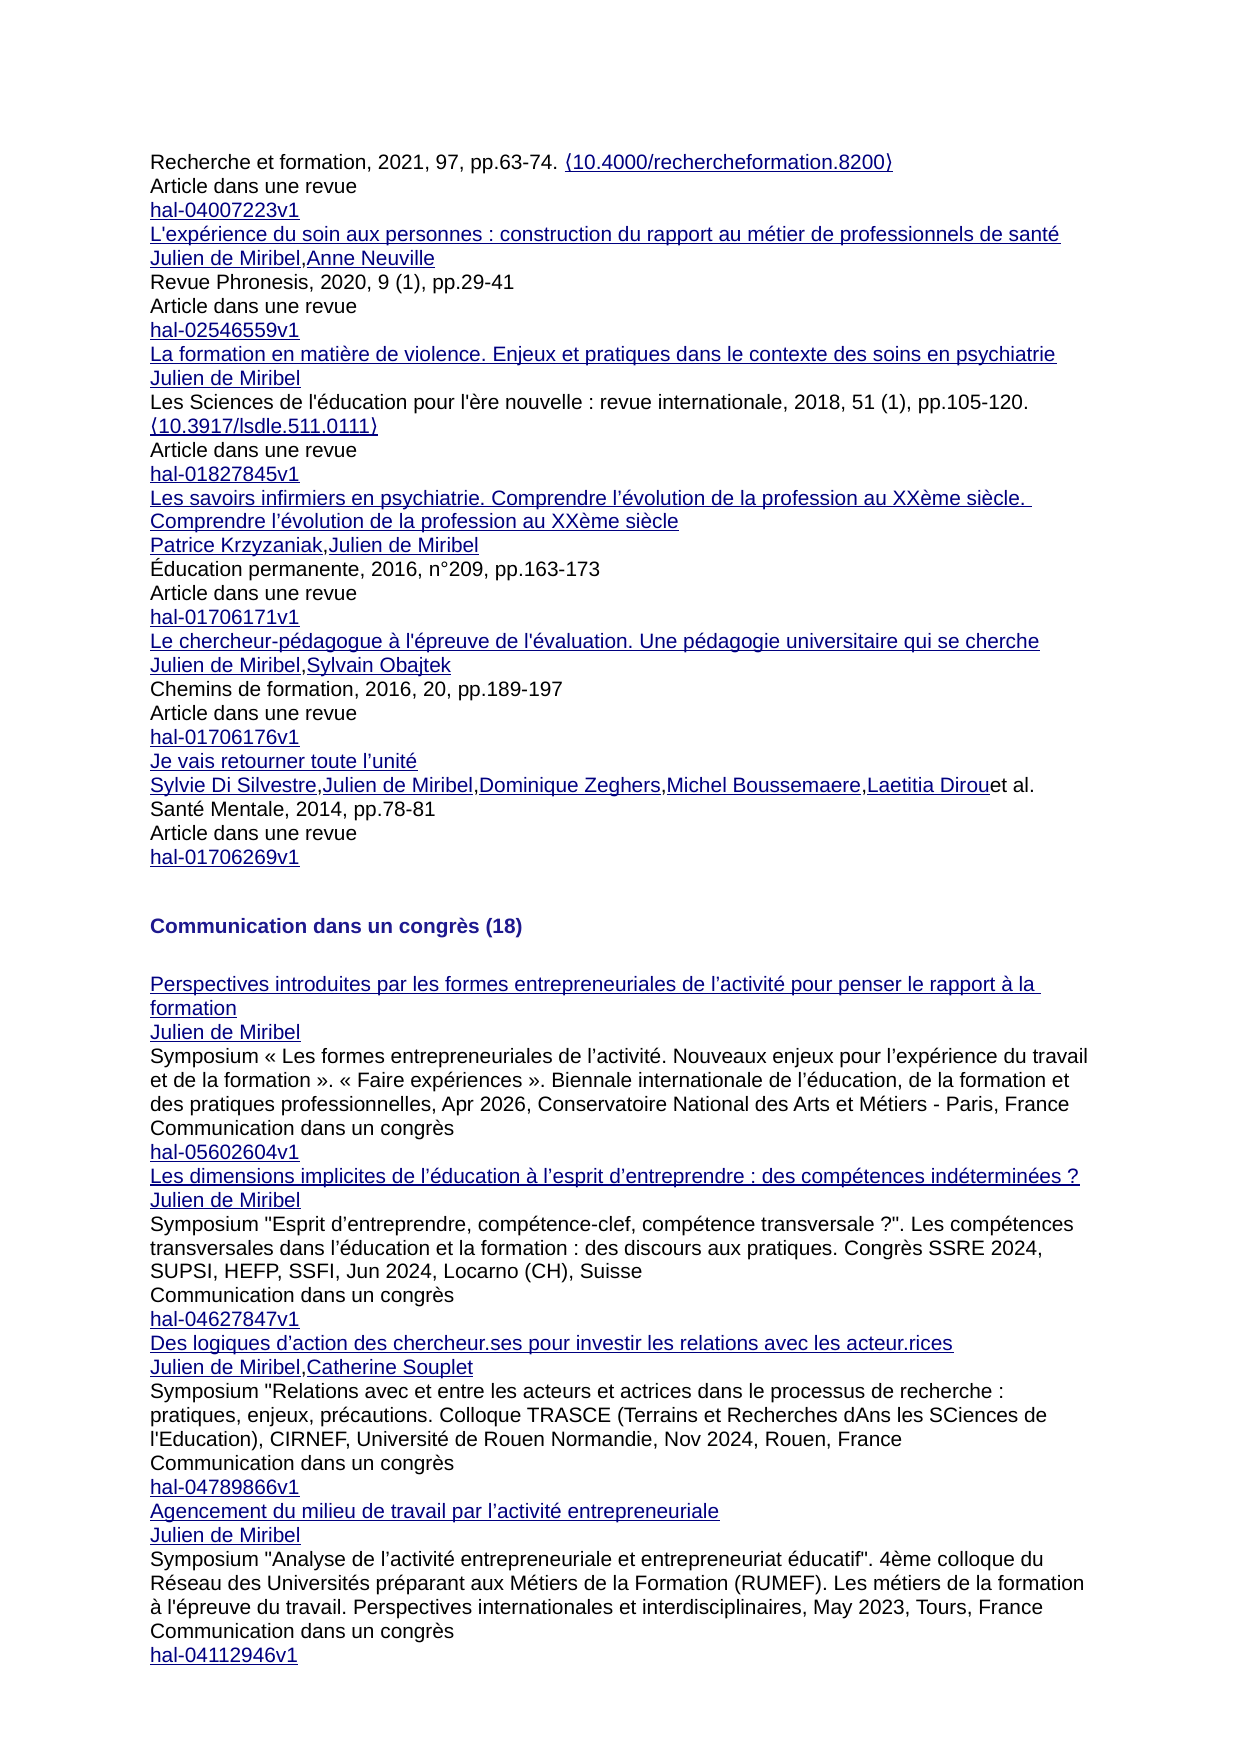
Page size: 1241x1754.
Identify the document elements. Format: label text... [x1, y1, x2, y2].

table_cell Recherche et formation, 2021, 97, pp.63-74. ⟨10.4000/rechercheformation.8200⟩ Article dans une revue hal-04007223v1 [150, 150, 1090, 222]
table_cell Le chercheur-pédagogue à l'épreuve de l'évaluation. Une pédagogie universitaire qui se cherche Julien de Miribel,Sylvain Obajtek Chemins de formation, 2016, 20, pp.189-197 Article dans une revue hal-01706176v1 [150, 629, 1090, 749]
table_cell Les savoirs infirmiers en psychiatrie. Comprendre l’évolution de la profession au XXème siècle. Comprendre l’évolution de la profession au XXème siècle Patrice Krzyzaniak,Julien de Miribel Éducation permanente, 2016, n°209, pp.163-173 Article dans une revue hal-01706171v1 [150, 485, 1090, 629]
table_cell L'expérience du soin aux personnes : construction du rapport au métier de professionnels de santé Julien de Miribel,Anne Neuville Revue Phronesis, 2020, 9 (1), pp.29-41 Article dans une revue hal-02546559v1 [150, 222, 1090, 342]
table_header Perspectives introduites par les formes entrepreneuriales de l’activité pour penser le rapport à la formation Julien de Miribel Symposium « Les formes entrepreneuriales de l’activité. Nouveaux enjeux pour l’expérience du travail et de la formation ». « Faire expériences ». Biennale internationale de l’éducation, de la formation et des pratiques professionnelles, Apr 2026, Conservatoire National des Arts et Métiers - Paris, France Communication dans un congrès hal-05602604v1 [150, 972, 1090, 1163]
subtitle Communication dans un congrès (18) [150, 913, 1090, 937]
table_cell Des logiques d’action des chercheur.ses pour investir les relations avec les acteur.rices Julien de Miribel,Catherine Souplet Symposium "Relations avec et entre les acteurs et actrices dans le processus de recherche : pratiques, enjeux, précautions. Colloque TRASCE (Terrains et Recherches dAns les SCiences de l'Education), CIRNEF, Université de Rouen Normandie, Nov 2024, Rouen, France Communication dans un congrès hal-04789866v1 [150, 1331, 1090, 1499]
table_cell Les dimensions implicites de l’éducation à l’esprit d’entreprendre : des compétences indéterminées ? Julien de Miribel Symposium "Esprit d’entreprendre, compétence-clef, compétence transversale ?". Les compétences transversales dans l’éducation et la formation : des discours aux pratiques. Congrès SSRE 2024, SUPSI, HEFP, SSFI, Jun 2024, Locarno (CH), Suisse Communication dans un congrès hal-04627847v1 [150, 1164, 1090, 1331]
table_cell Je vais retourner toute l’unité Sylvie Di Silvestre,Julien de Miribel,Dominique Zeghers,Michel Boussemaere,Laetitia Dirouet al. Santé Mentale, 2014, pp.78-81 Article dans une revue hal-01706269v1 [150, 749, 1090, 869]
table_cell Agencement du milieu de travail par l’activité entrepreneuriale Julien de Miribel Symposium "Analyse de l’activité entrepreneuriale et entrepreneuriat éducatif". 4ème colloque du Réseau des Universités préparant aux Métiers de la Formation (RUMEF). Les métiers de la formation à l'épreuve du travail. Perspectives internationales et interdisciplinaires, May 2023, Tours, France Communication dans un congrès hal-04112946v1 [150, 1499, 1090, 1667]
table_cell La formation en matière de violence. Enjeux et pratiques dans le contexte des soins en psychiatrie Julien de Miribel Les Sciences de l'éducation pour l'ère nouvelle : revue internationale, 2018, 51 (1), pp.105-120. ⟨10.3917/lsdle.511.0111⟩ Article dans une revue hal-01827845v1 [150, 342, 1090, 485]
